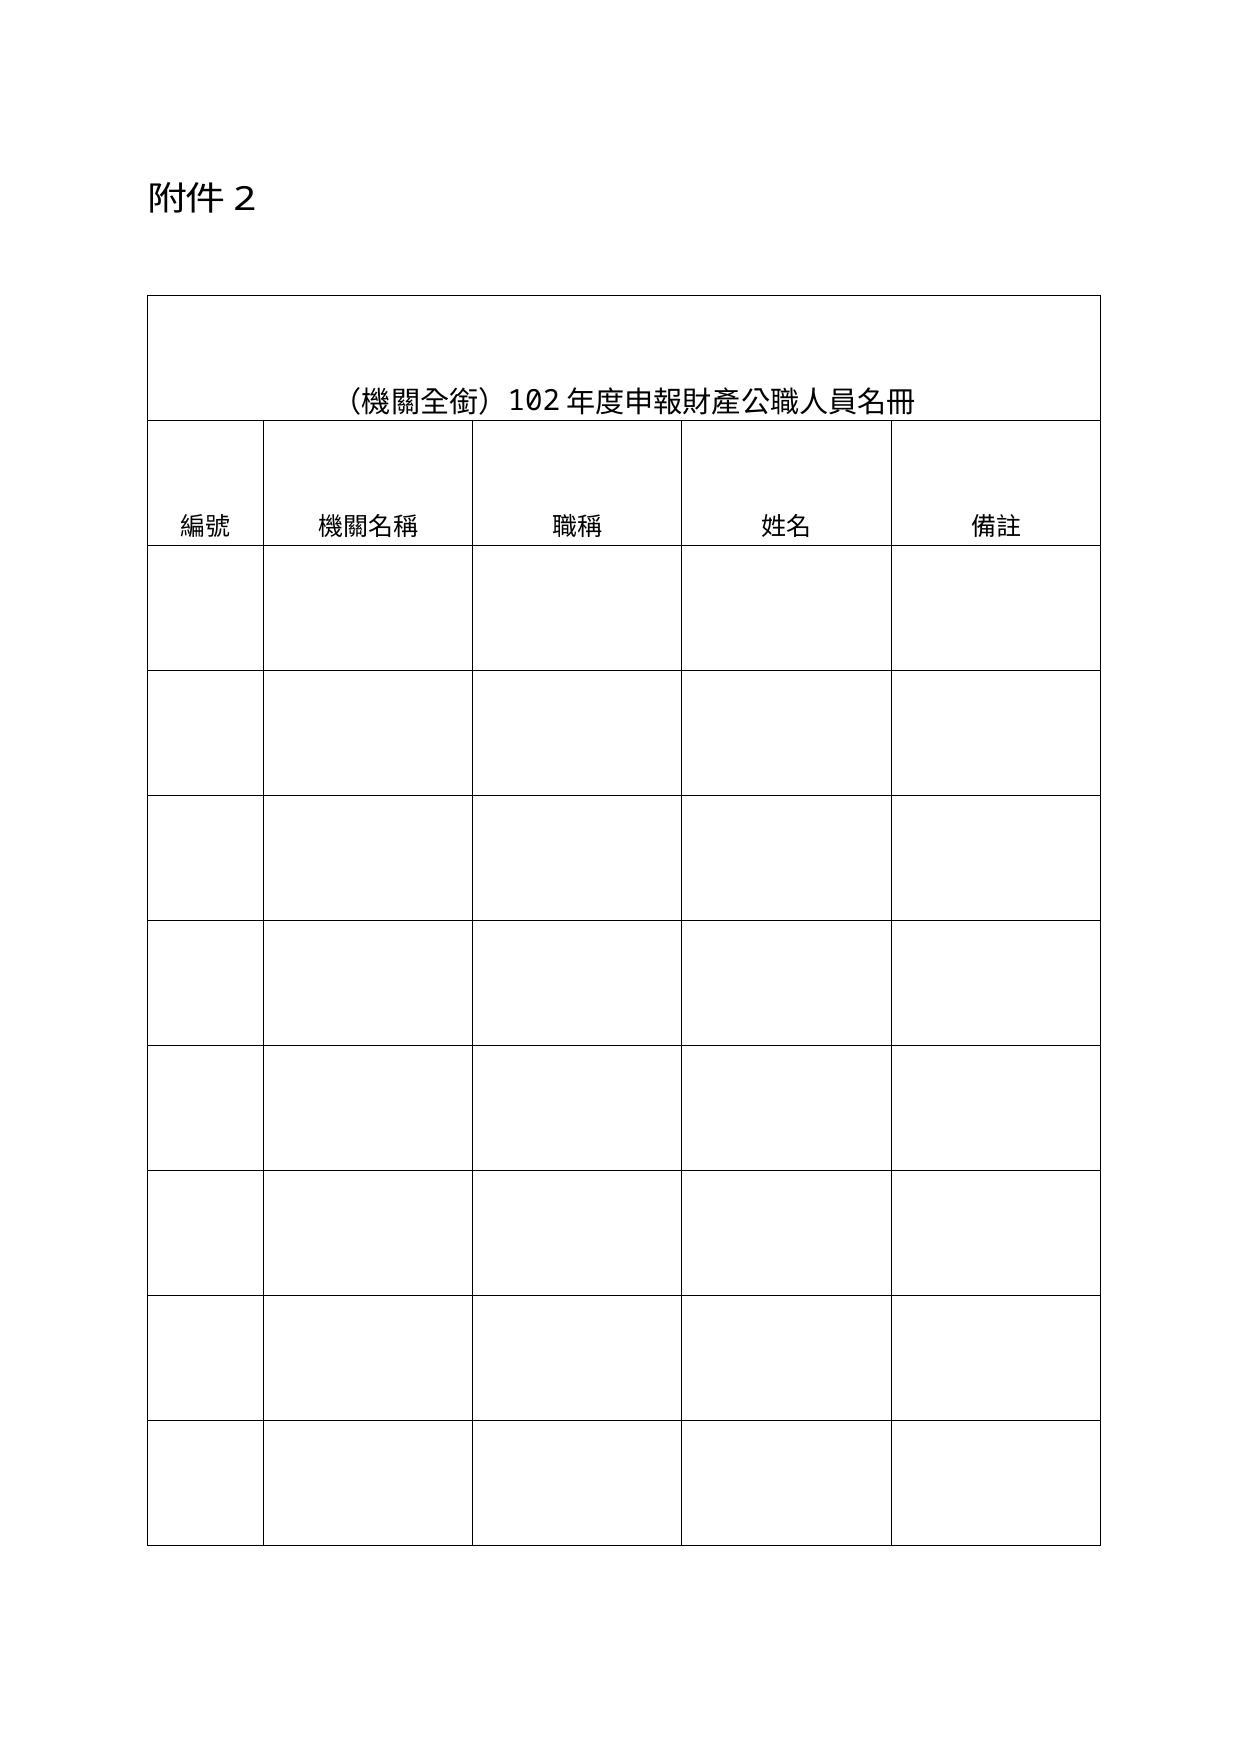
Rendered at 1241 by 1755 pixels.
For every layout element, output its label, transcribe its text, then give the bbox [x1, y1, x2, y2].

table_cell [264, 796, 472, 920]
table_cell [148, 1171, 263, 1295]
table_cell [892, 921, 1100, 1045]
table_cell [148, 921, 263, 1045]
table_cell [264, 1171, 472, 1295]
table_cell [264, 1296, 472, 1420]
table_cell [892, 796, 1100, 920]
table_cell [892, 546, 1100, 670]
table_cell [892, 1046, 1100, 1170]
table_cell [682, 1421, 891, 1545]
table_cell 備註 [892, 421, 1100, 545]
table_cell [473, 796, 681, 920]
table_cell [682, 546, 891, 670]
table_cell [473, 1046, 681, 1170]
table_cell [264, 546, 472, 670]
table_cell [264, 671, 472, 795]
table_header （機關全銜）102年度申報財產公職人員名冊 [148, 296, 1100, 420]
table_cell [148, 546, 263, 670]
table_cell [264, 1421, 472, 1545]
table_cell [892, 671, 1100, 795]
table_cell [264, 1046, 472, 1170]
table_cell 機關名稱 [264, 421, 472, 545]
table_cell [682, 1171, 891, 1295]
table_cell [892, 1171, 1100, 1295]
table_cell [148, 1296, 263, 1420]
table_cell [148, 1421, 263, 1545]
table_cell [682, 921, 891, 1045]
table_cell [682, 671, 891, 795]
text 附件2 [148, 170, 1093, 220]
table_cell [148, 796, 263, 920]
table_cell 職稱 [473, 421, 681, 545]
table_cell [473, 546, 681, 670]
table_cell [148, 671, 263, 795]
table_cell [892, 1296, 1100, 1420]
table_cell [473, 671, 681, 795]
table_cell [473, 1171, 681, 1295]
table_cell [473, 1296, 681, 1420]
table_cell [148, 1046, 263, 1170]
table_cell [892, 1421, 1100, 1545]
table_cell 姓名 [682, 421, 891, 545]
table_cell [682, 796, 891, 920]
table_cell [473, 1421, 681, 1545]
table_cell 編號 [148, 421, 263, 545]
table_cell [473, 921, 681, 1045]
table_cell [682, 1296, 891, 1420]
table_cell [264, 921, 472, 1045]
table_cell [682, 1046, 891, 1170]
